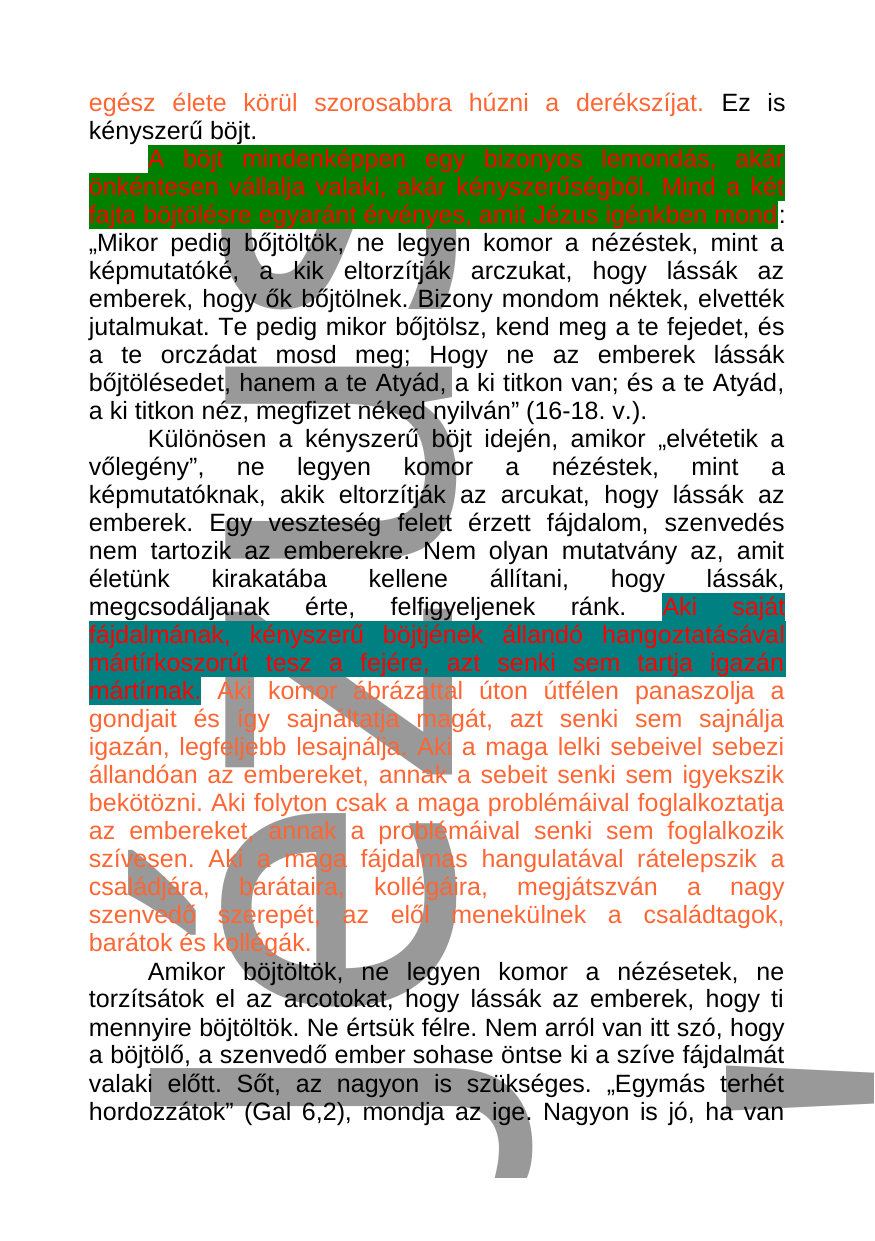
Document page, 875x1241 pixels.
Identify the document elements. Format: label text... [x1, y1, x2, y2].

text A böjt mindenképpen egy bizonyos lemondás, akár önkéntesen vállalja valaki, akár kényszerűségből. Mind a két fajta böjtölésre egyaránt érvényes, amit Jézus igénkben mond: „Mikor pedig bőjtöltök, ne legyen komor a nézéstek, mint a képmutatóké, a kik eltorzítják arczukat, hogy lássák az emberek, hogy ők bőjtölnek. Bizony mondom néktek, elvették jutalmukat. Te pedig mikor bőjtölsz, kend meg a te fejedet, és a te orczádat mosd meg; Hogy ne az emberek lássák bőjtölésedet, hanem a te Atyád, a ki titkon van; és a te Atyád, a ki titkon néz, megfizet néked nyilván” (16-18. v.). [89, 144, 785, 425]
text Amikor böjtöltök, ne legyen komor a nézésetek, ne torzítsátok el az arcotokat, hogy lássák az emberek, hogy ti mennyire böjtöltök. Ne értsük félre. Nem arról van itt szó, hogy a böjtölő, a szenvedő ember sohase öntse ki a szíve fájdalmát valaki előtt. Sőt, az nagyon is szükséges. „Egymás terhét hordozzátok” (Gal 6,2), mondja az ige. Nagyon is jó, ha van [89, 957, 785, 1125]
text egész élete körül szorosabbra húzni a derékszíjat. Ez is kényszerű böjt. [89, 88, 785, 144]
text Különösen a kényszerű böjt idején, amikor „elvétetik a vőlegény”, ne legyen komor a nézéstek, mint a képmutatóknak, akik eltorzítják az arcukat, hogy lássák az emberek. Egy veszteség felett érzett fájdalom, szenvedés nem tartozik az emberekre. Nem olyan mutatvány az, amit életünk kirakatába kellene állítani, hogy lássák, megcsodáljanak érte, felfigyeljenek ránk. Aki saját fájdalmának, kényszerű böjtjének állandó hangoztatásával mártírkoszorút tesz a fejére, azt senki sem tartja igazán mártírnak. Aki komor ábrázattal úton útfélen panaszolja a gondjait és így sajnáltatja magát, azt senki sem sajnálja igazán, legfeljebb lesajnálja. Aki a maga lelki sebeivel sebezi állandóan az embereket, annak a sebeit senki sem igyekszik bekötözni. Aki folyton csak a maga problémáival foglalkoztatja az embereket, annak a problémáival senki sem foglalkozik szívesen. Aki a maga fájdalmas hangulatával rátelepszik a családjára, barátaira, kollégáira, megjátszván a nagy szenvedő szerepét, az elől menekülnek a családtagok, barátok és kollégák. [89, 425, 785, 957]
